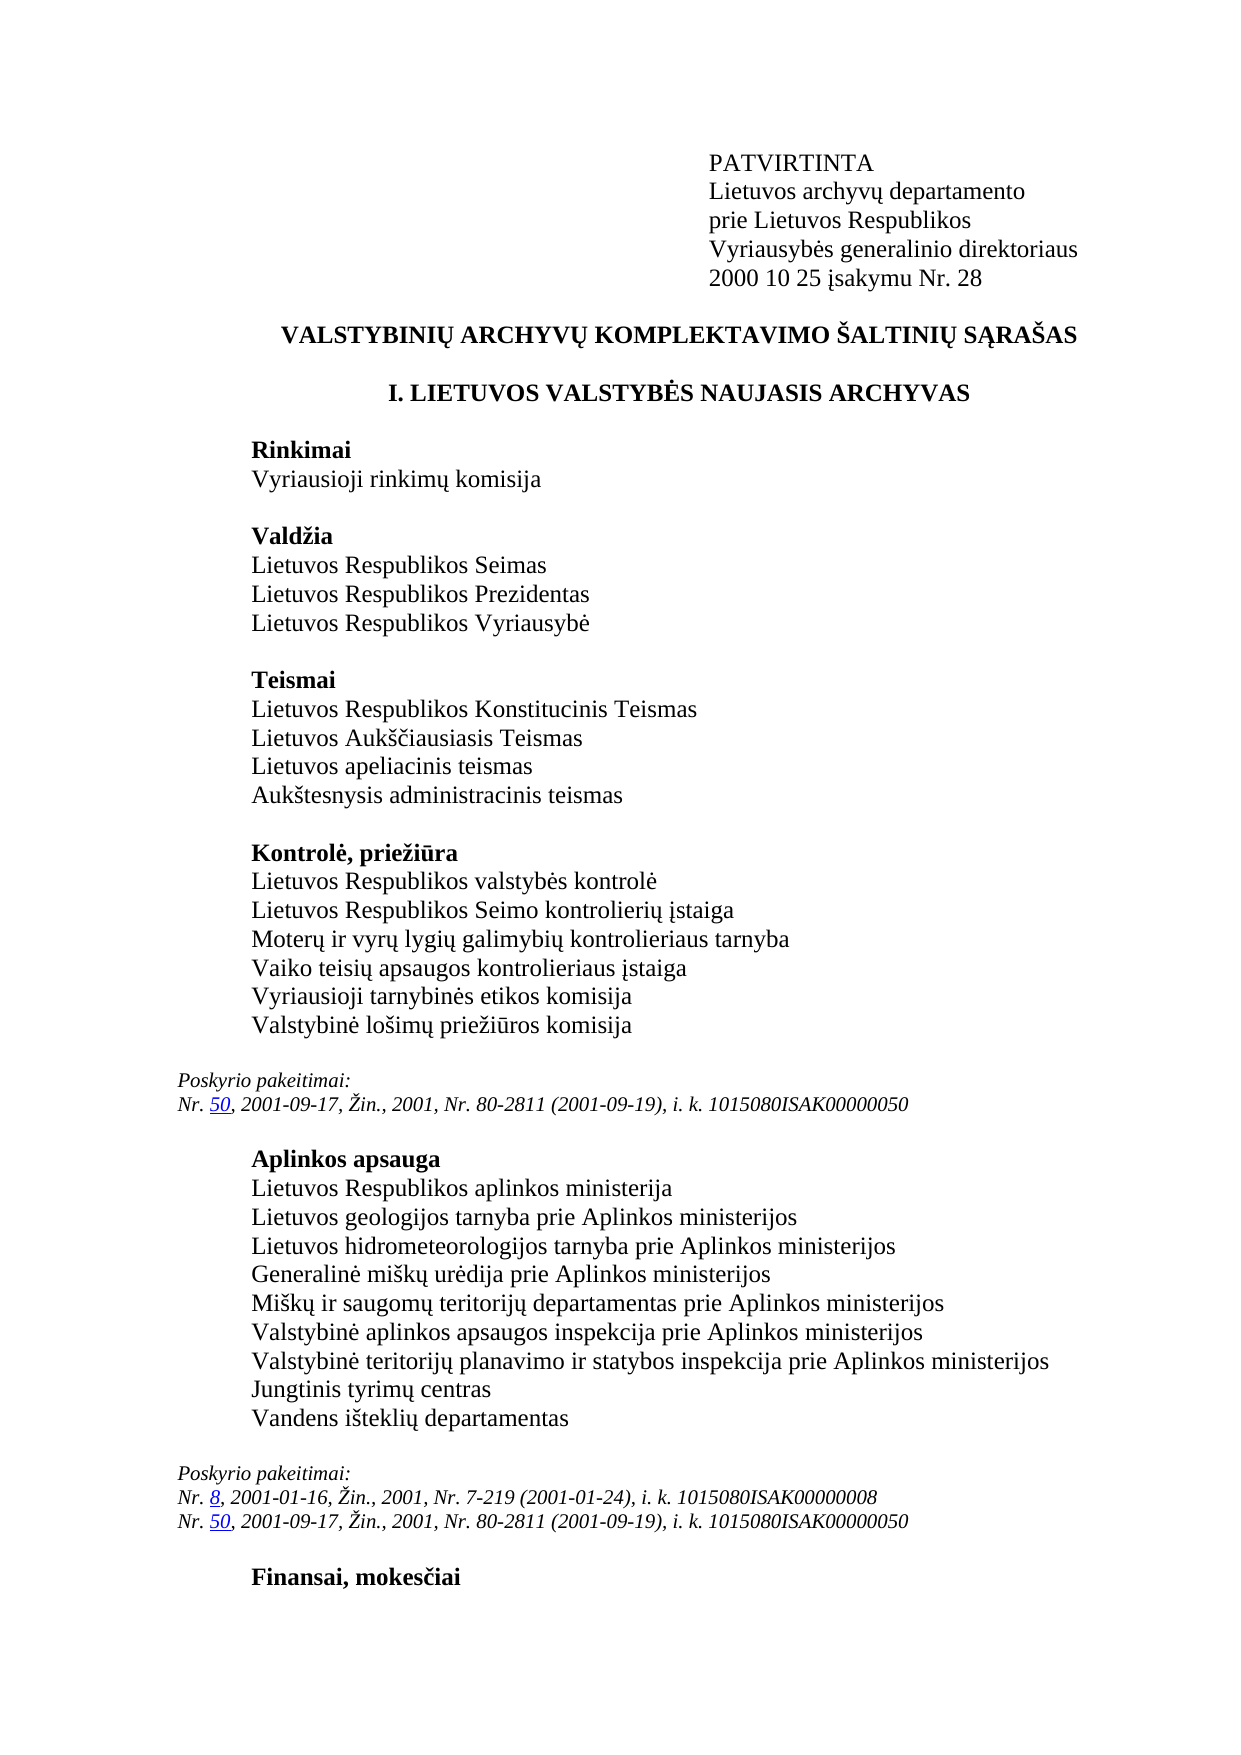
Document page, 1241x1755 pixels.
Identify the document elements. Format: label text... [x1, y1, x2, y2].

text Finansai, mokesčiai [177, 1562, 1181, 1590]
text Lietuvos Aukščiausiasis Teismas [177, 723, 1181, 751]
text Lietuvos Respublikos Seimo kontrolierių įstaiga [177, 895, 1181, 924]
text Poskyrio pakeitimai: [177, 1461, 1181, 1485]
text Rinkimai [177, 435, 1181, 464]
text Valstybinė aplinkos apsaugos inspekcija prie Aplinkos ministerijos [177, 1317, 1181, 1346]
text Lietuvos Respublikos Vyriausybė [177, 608, 1181, 636]
text Vandens išteklių departamentas [177, 1403, 1181, 1432]
text Poskyrio pakeitimai: [177, 1068, 1181, 1092]
text Vaiko teisių apsaugos kontrolieriaus įstaiga [177, 953, 1181, 981]
text Lietuvos archyvų departamento [177, 176, 1181, 205]
text Teismai [177, 665, 1181, 694]
text Generalinė miškų urėdija prie Aplinkos ministerijos [177, 1259, 1181, 1288]
text Lietuvos Respublikos Seimas [177, 550, 1181, 579]
text Lietuvos Respublikos aplinkos ministerija [177, 1173, 1181, 1202]
text Valdžia [177, 521, 1181, 550]
text Lietuvos Respublikos Prezidentas [177, 579, 1181, 608]
text Valstybinė lošimų priežiūros komisija [177, 1010, 1181, 1039]
text Aukštesnysis administracinis teismas [177, 780, 1181, 809]
text Vyriausybės generalinio direktoriaus [177, 234, 1181, 263]
text Vyriausioji tarnybinės etikos komisija [177, 981, 1181, 1010]
text Jungtinis tyrimų centras [177, 1374, 1181, 1403]
text Aplinkos apsauga [177, 1144, 1181, 1173]
text Kontrolė, priežiūra [177, 838, 1181, 866]
text Moterų ir vyrų lygių galimybių kontrolieriaus tarnyba [177, 924, 1181, 953]
text I. LIETUVOS VALSTYBĖS NAUJASIS ARCHYVAS [177, 378, 1181, 406]
text Vyriausioji rinkimų komisija [177, 464, 1181, 493]
text VALSTYBINIŲ ARCHYVŲ KOMPLEKTAVIMO ŠALTINIŲ SĄRAŠAS [177, 320, 1181, 349]
text 2000 10 25 įsakymu Nr. 28 [177, 263, 1181, 291]
text PATVIRTINTA [177, 148, 1181, 176]
text Nr. 50, 2001-09-17, Žin., 2001, Nr. 80-2811 (2001-09-19), i. k. 1015080ISAK00000050 [177, 1509, 1181, 1533]
text Lietuvos apeliacinis teismas [177, 751, 1181, 780]
text Lietuvos Respublikos Konstitucinis Teismas [177, 694, 1181, 723]
text Valstybinė teritorijų planavimo ir statybos inspekcija prie Aplinkos ministerijos [177, 1346, 1181, 1374]
text Miškų ir saugomų teritorijų departamentas prie Aplinkos ministerijos [177, 1288, 1181, 1317]
text prie Lietuvos Respublikos [177, 205, 1181, 234]
text Lietuvos Respublikos valstybės kontrolė [177, 866, 1181, 895]
text Lietuvos hidrometeorologijos tarnyba prie Aplinkos ministerijos [177, 1231, 1181, 1259]
text Lietuvos geologijos tarnyba prie Aplinkos ministerijos [177, 1202, 1181, 1231]
text Nr. 50, 2001-09-17, Žin., 2001, Nr. 80-2811 (2001-09-19), i. k. 1015080ISAK00000050 [177, 1092, 1181, 1116]
text Nr. 8, 2001-01-16, Žin., 2001, Nr. 7-219 (2001-01-24), i. k. 1015080ISAK00000008 [177, 1485, 1181, 1509]
